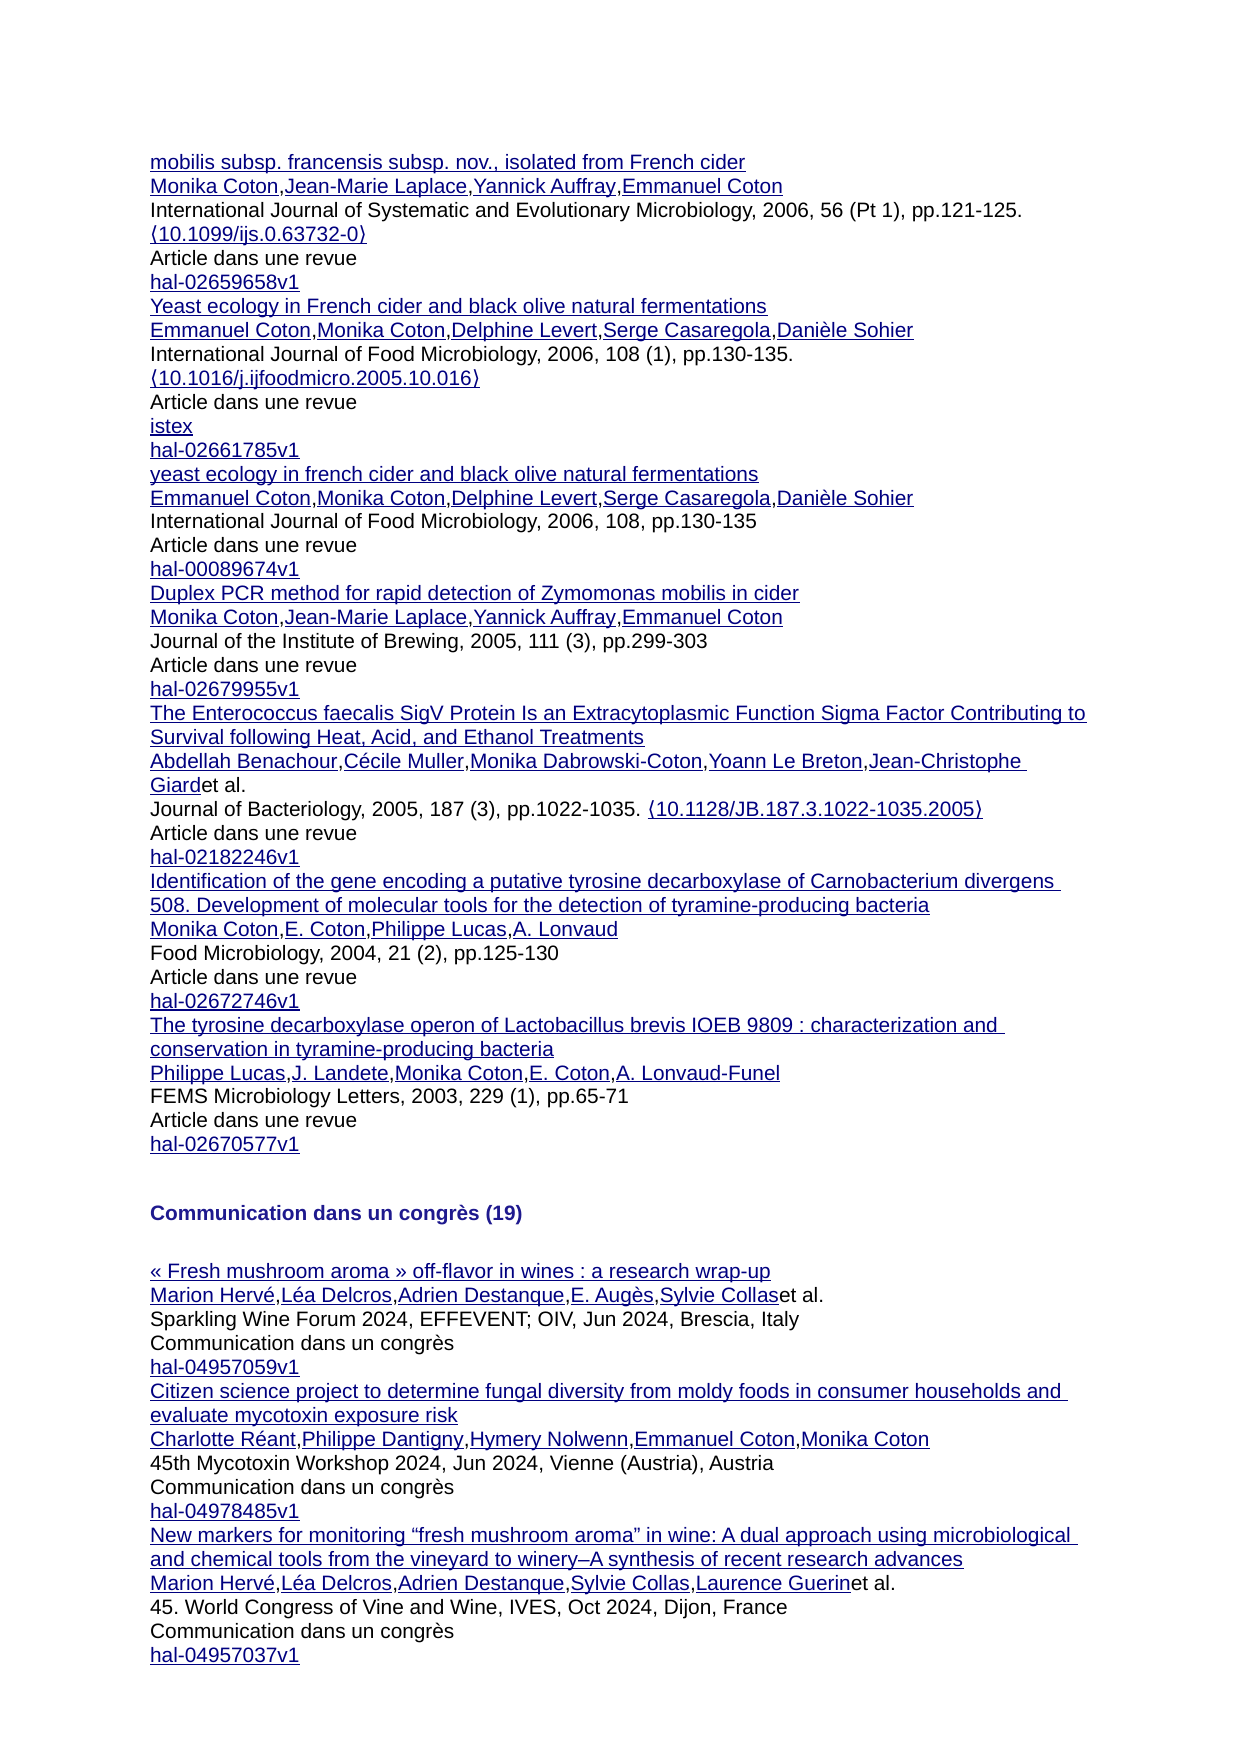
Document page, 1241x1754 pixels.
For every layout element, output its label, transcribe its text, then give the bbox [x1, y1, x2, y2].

table_cell Citizen science project to determine fungal diversity from moldy foods in consumer households and evaluate mycotoxin exposure risk Charlotte Réant,Philippe Dantigny,Hymery Nolwenn,Emmanuel Coton,Monika Coton 45th Mycotoxin Workshop 2024, Jun 2024, Vienne (Austria), Austria Communication dans un congrès hal-04978485v1 [150, 1379, 1090, 1523]
table_header « Fresh mushroom aroma » off-flavor in wines : a research wrap-up Marion Hervé,Léa Delcros,Adrien Destanque,E. Augès,Sylvie Collaset al. Sparkling Wine Forum 2024, EFFEVENT; OIV, Jun 2024, Brescia, Italy Communication dans un congrès hal-04957059v1 [150, 1259, 1090, 1379]
table_cell Duplex PCR method for rapid detection of Zymomonas mobilis in cider Monika Coton,Jean-Marie Laplace,Yannick Auffray,Emmanuel Coton Journal of the Institute of Brewing, 2005, 111 (3), pp.299-303 Article dans une revue hal-02679955v1 [150, 581, 1090, 701]
table_cell The Enterococcus faecalis SigV Protein Is an Extracytoplasmic Function Sigma Factor Contributing to Survival following Heat, Acid, and Ethanol Treatments Abdellah Benachour,Cécile Muller,Monika Dabrowski-Coton,Yoann Le Breton,Jean-Christophe Giardet al. Journal of Bacteriology, 2005, 187 (3), pp.1022-1035. ⟨10.1128/JB.187.3.1022-1035.2005⟩ Article dans une revue hal-02182246v1 [150, 701, 1090, 869]
table_cell Polyphasic study of Zymomonas mobilis strains revealing the existence of a novel subspecies Z. mobilis subsp. francensis subsp. nov., isolated from French cider Monika Coton,Jean-Marie Laplace,Yannick Auffray,Emmanuel Coton International Journal of Systematic and Evolutionary Microbiology, 2006, 56 (Pt 1), pp.121-125. ⟨10.1099/ijs.0.63732-0⟩ Article dans une revue hal-02659658v1 [150, 150, 1090, 294]
table_cell The tyrosine decarboxylase operon of Lactobacillus brevis IOEB 9809 : characterization and conservation in tyramine-producing bacteria Philippe Lucas,J. Landete,Monika Coton,E. Coton,A. Lonvaud-Funel FEMS Microbiology Letters, 2003, 229 (1), pp.65-71 Article dans une revue hal-02670577v1 [150, 1013, 1090, 1156]
table_cell Identification of the gene encoding a putative tyrosine decarboxylase of Carnobacterium divergens 508. Development of molecular tools for the detection of tyramine-producing bacteria Monika Coton,E. Coton,Philippe Lucas,A. Lonvaud Food Microbiology, 2004, 21 (2), pp.125-130 Article dans une revue hal-02672746v1 [150, 869, 1090, 1012]
table_cell yeast ecology in french cider and black olive natural fermentations Emmanuel Coton,Monika Coton,Delphine Levert,Serge Casaregola,Danièle Sohier International Journal of Food Microbiology, 2006, 108, pp.130-135 Article dans une revue hal-00089674v1 [150, 461, 1090, 581]
subtitle Communication dans un congrès (19) [150, 1201, 1090, 1225]
table_cell New markers for monitoring “fresh mushroom aroma” in wine: A dual approach using microbiological and chemical tools from the vineyard to winery–A synthesis of recent research advances Marion Hervé,Léa Delcros,Adrien Destanque,Sylvie Collas,Laurence Guerinet al. 45. World Congress of Vine and Wine, IVES, Oct 2024, Dijon, France Communication dans un congrès hal-04957037v1 [150, 1523, 1090, 1667]
table_cell Yeast ecology in French cider and black olive natural fermentations Emmanuel Coton,Monika Coton,Delphine Levert,Serge Casaregola,Danièle Sohier International Journal of Food Microbiology, 2006, 108 (1), pp.130-135. ⟨10.1016/j.ijfoodmicro.2005.10.016⟩ Article dans une revue istex hal-02661785v1 [150, 294, 1090, 461]
